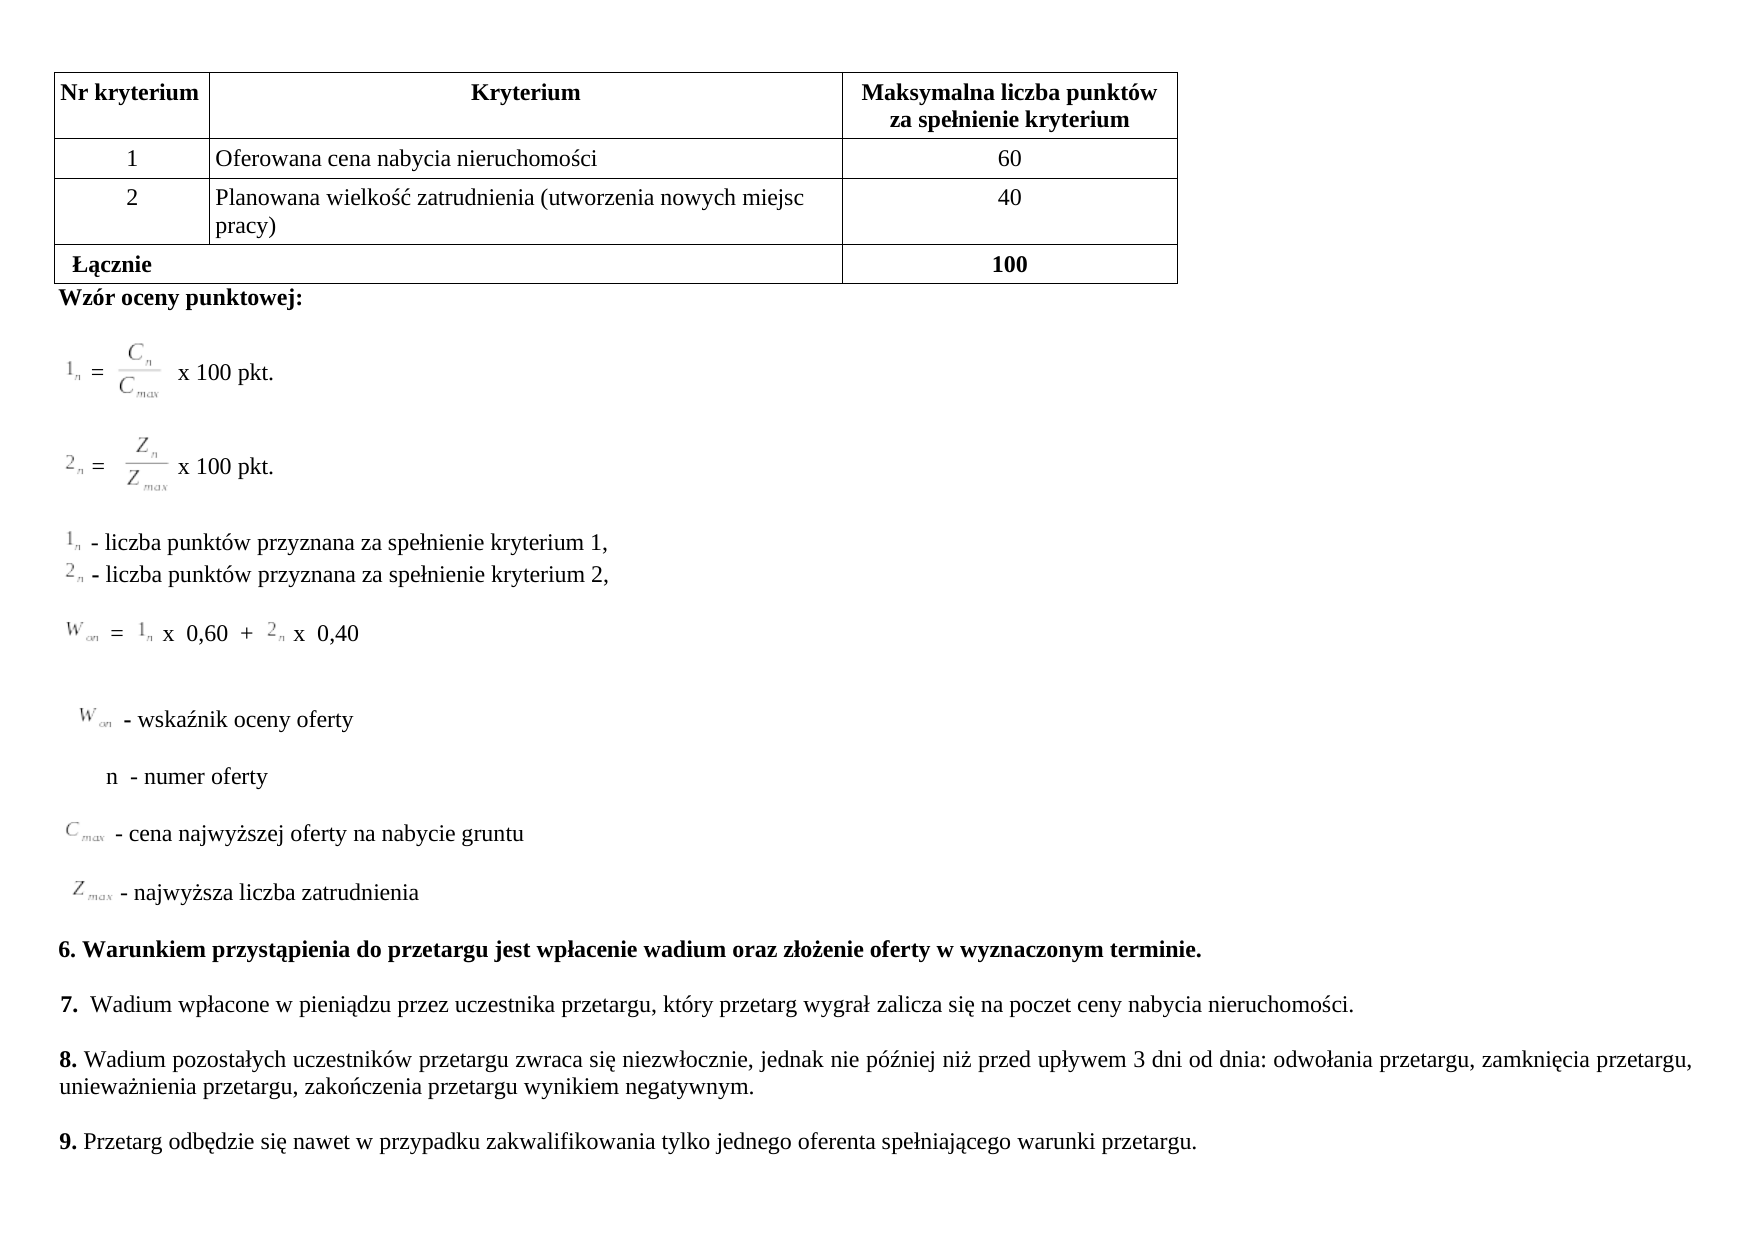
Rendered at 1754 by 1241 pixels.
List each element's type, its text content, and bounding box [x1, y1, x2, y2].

table_cell Planowana wielkość zatrudnienia (utworzenia nowych miejsc pracy) [210, 179, 842, 244]
table_cell Łącznie [55, 245, 842, 283]
text 7. Wadium wpłacone w pieniądzu przez uczestnika przetargu, który przetarg wygrał zalicza się na poczet ceny nabycia nieruchomości. [60, 990, 1695, 1017]
text 6. Warunkiem przystąpienia do przetargu jest wpłacenie wadium oraz złożenie oferty w wyznaczonym terminie. [58, 935, 1695, 962]
text = x 100 pkt. [58, 432, 1695, 498]
table_cell 2 [55, 179, 209, 244]
table_header Maksymalna liczba punktów za spełnienie kryterium [843, 73, 1177, 138]
text - wskaźnik oceny oferty [59, 703, 1695, 734]
table_cell 40 [843, 179, 1177, 244]
text - liczba punktów przyznana za spełnienie kryterium 2, [58, 557, 1695, 589]
text - najwyższa liczba zatrudnienia [58, 876, 1695, 907]
table_cell Oferowana cena nabycia nieruchomości [210, 139, 842, 177]
text n - numer oferty [58, 762, 1695, 789]
text 9. Przetarg odbędzie się nawet w przypadku zakwalifikowania tylko jednego oferenta spełniającego warunki przetargu. [59, 1127, 1695, 1155]
text 8. Wadium pozostałych uczestników przetargu zwraca się niezwłocznie, jednak nie później niż przed upływem 3 dni od dnia: odwołania przetargu, zamknięcia przetargu, unieważnienia przetargu, zakończenia przetargu wynikiem negatywnym. [59, 1045, 1695, 1100]
table_header Kryterium [210, 73, 842, 138]
text = x 0,60 + x 0,40 [58, 616, 1695, 648]
text - liczba punktów przyznana za spełnienie kryterium 1, [58, 526, 1695, 557]
table_header Nr kryterium [55, 73, 209, 138]
text - cena najwyższej oferty na nabycie gruntu [58, 817, 1695, 848]
table_cell 60 [843, 139, 1177, 177]
text Wzór oceny punktowej: [58, 283, 1695, 311]
text = x 100 pkt. [58, 338, 1695, 404]
table_cell 100 [843, 245, 1177, 283]
table_cell 1 [55, 139, 209, 177]
